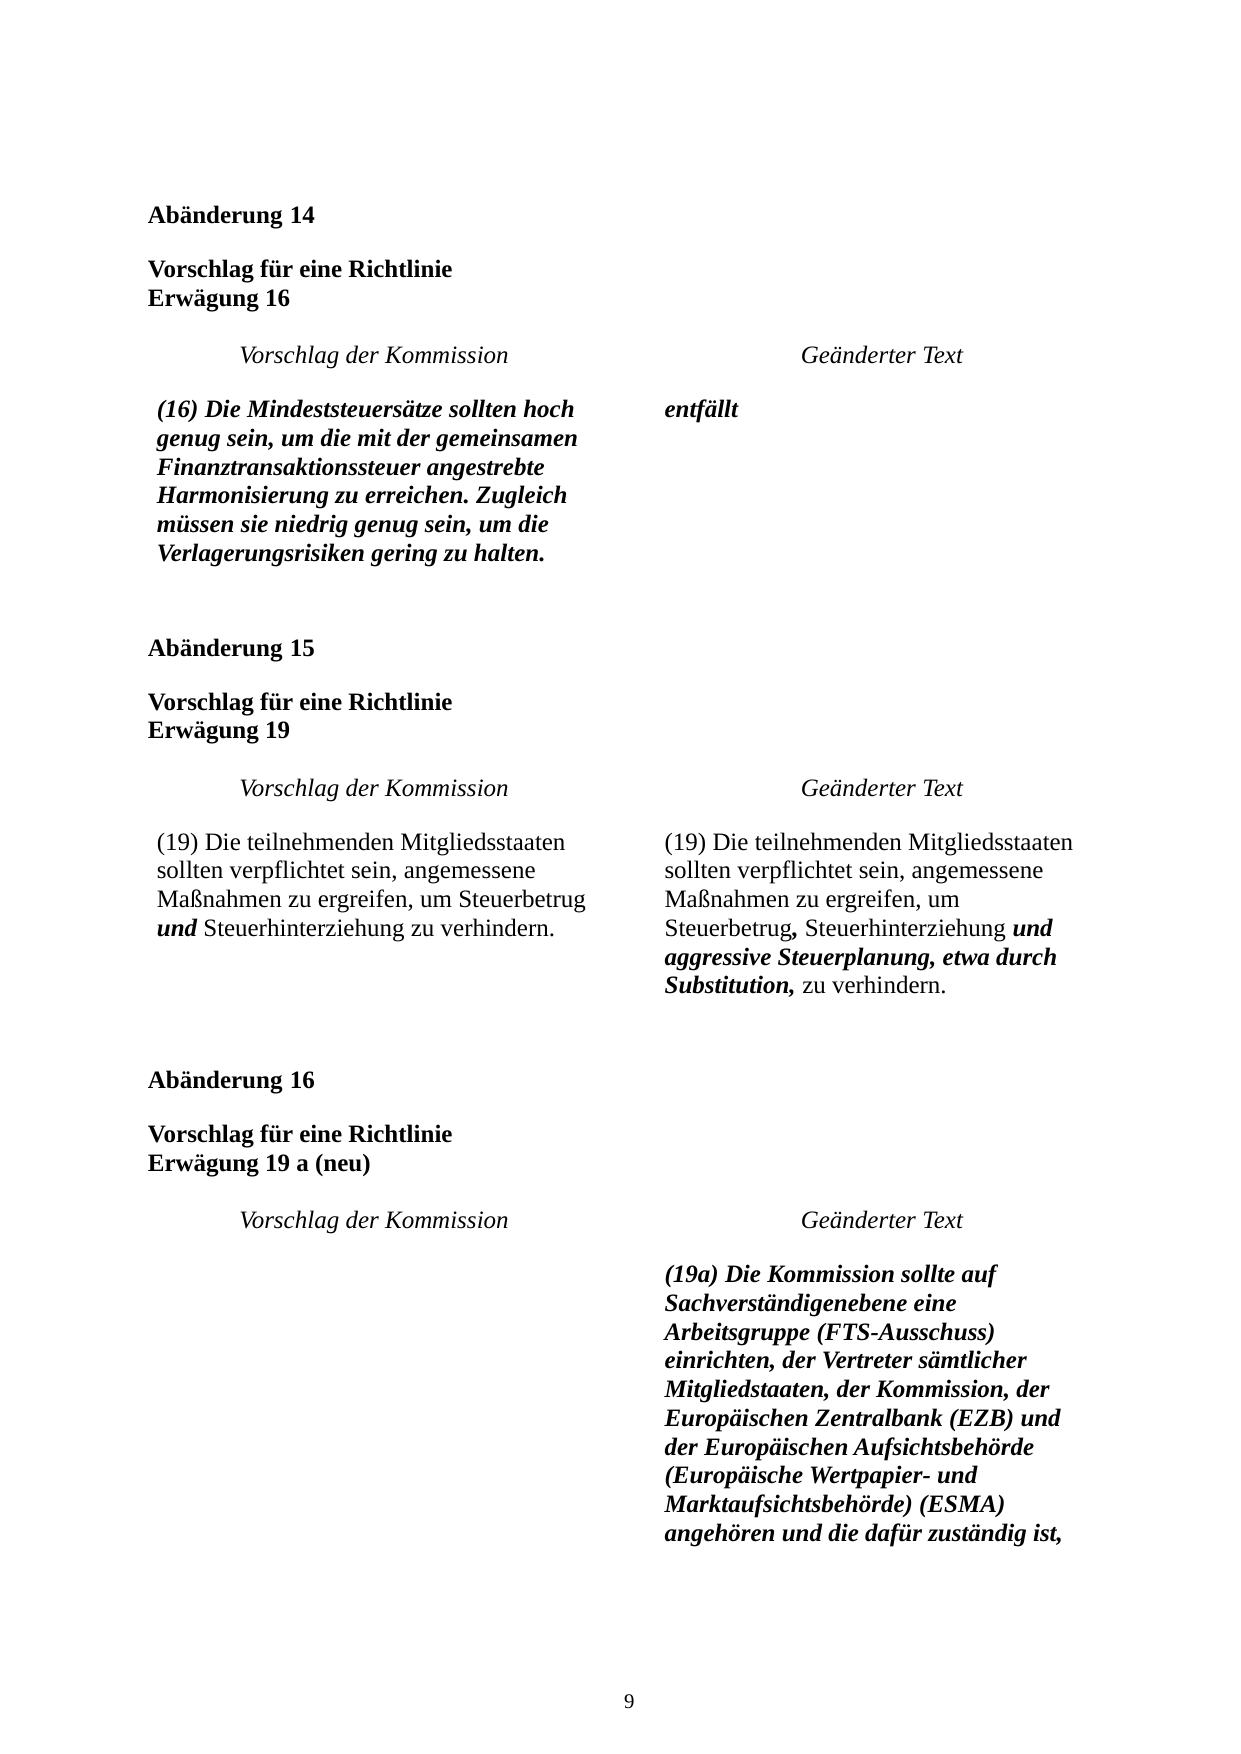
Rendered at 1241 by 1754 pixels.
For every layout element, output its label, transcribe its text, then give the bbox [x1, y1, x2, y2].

text Erwägung 19 [148, 716, 1110, 744]
text Abänderung 15 [148, 633, 1110, 662]
table_cell (19a) Die Kommission sollte auf Sachverständigenebene eine Arbeitsgruppe (FTS-Ausschuss) einrichten, der Vertreter sämtlicher Mitgliedstaaten, der Kommission, der Europäischen Zentralbank (EZB) und der Europäischen Aufsichtsbehörde (Europäische Wertpapier- und Marktaufsichtsbehörde) (ESMA) angehören und die dafür zuständig ist, [629, 1259, 1137, 1547]
text Abänderung 14 [148, 201, 1110, 229]
table_cell Vorschlag der Kommission [121, 773, 629, 827]
table_cell (19) Die teilnehmenden Mitgliedsstaaten sollten verpflichtet sein, angemessene Maßnahmen zu ergreifen, um Steuerbetrug und Steuerhinterziehung zu verhindern. [121, 827, 629, 1012]
text Abänderung 16 [148, 1066, 1110, 1094]
table_cell (19) Die teilnehmenden Mitgliedsstaaten sollten verpflichtet sein, angemessene Maßnahmen zu ergreifen, um Steuerbetrug, Steuerhinterziehung und aggressive Steuerplanung, etwa durch Substitution, zu verhindern. [629, 827, 1137, 1012]
table_cell Vorschlag der Kommission [121, 1206, 629, 1259]
table_header [121, 744, 1137, 773]
text Vorschlag für eine Richtlinie [148, 687, 1110, 716]
text Vorschlag für eine Richtlinie [148, 254, 1110, 283]
table_cell Geänderter Text [629, 773, 1137, 827]
table_cell Geänderter Text [629, 341, 1137, 394]
table_header [121, 312, 1137, 341]
table_cell Vorschlag der Kommission [121, 341, 629, 394]
table_cell [121, 1259, 629, 1547]
text Erwägung 16 [148, 283, 1110, 312]
text Vorschlag für eine Richtlinie [148, 1119, 1110, 1148]
text Erwägung 19 a (neu) [148, 1148, 1110, 1177]
table_cell entfällt [629, 394, 1137, 579]
table_cell (16) Die Mindeststeuersätze sollten hoch genug sein, um die mit der gemeinsamen Finanztransaktionssteuer angestrebte Harmonisierung zu erreichen. Zugleich müssen sie niedrig genug sein, um die Verlagerungsrisiken gering zu halten. [121, 394, 629, 579]
table_header [121, 1177, 1137, 1206]
table_cell Geänderter Text [629, 1206, 1137, 1259]
